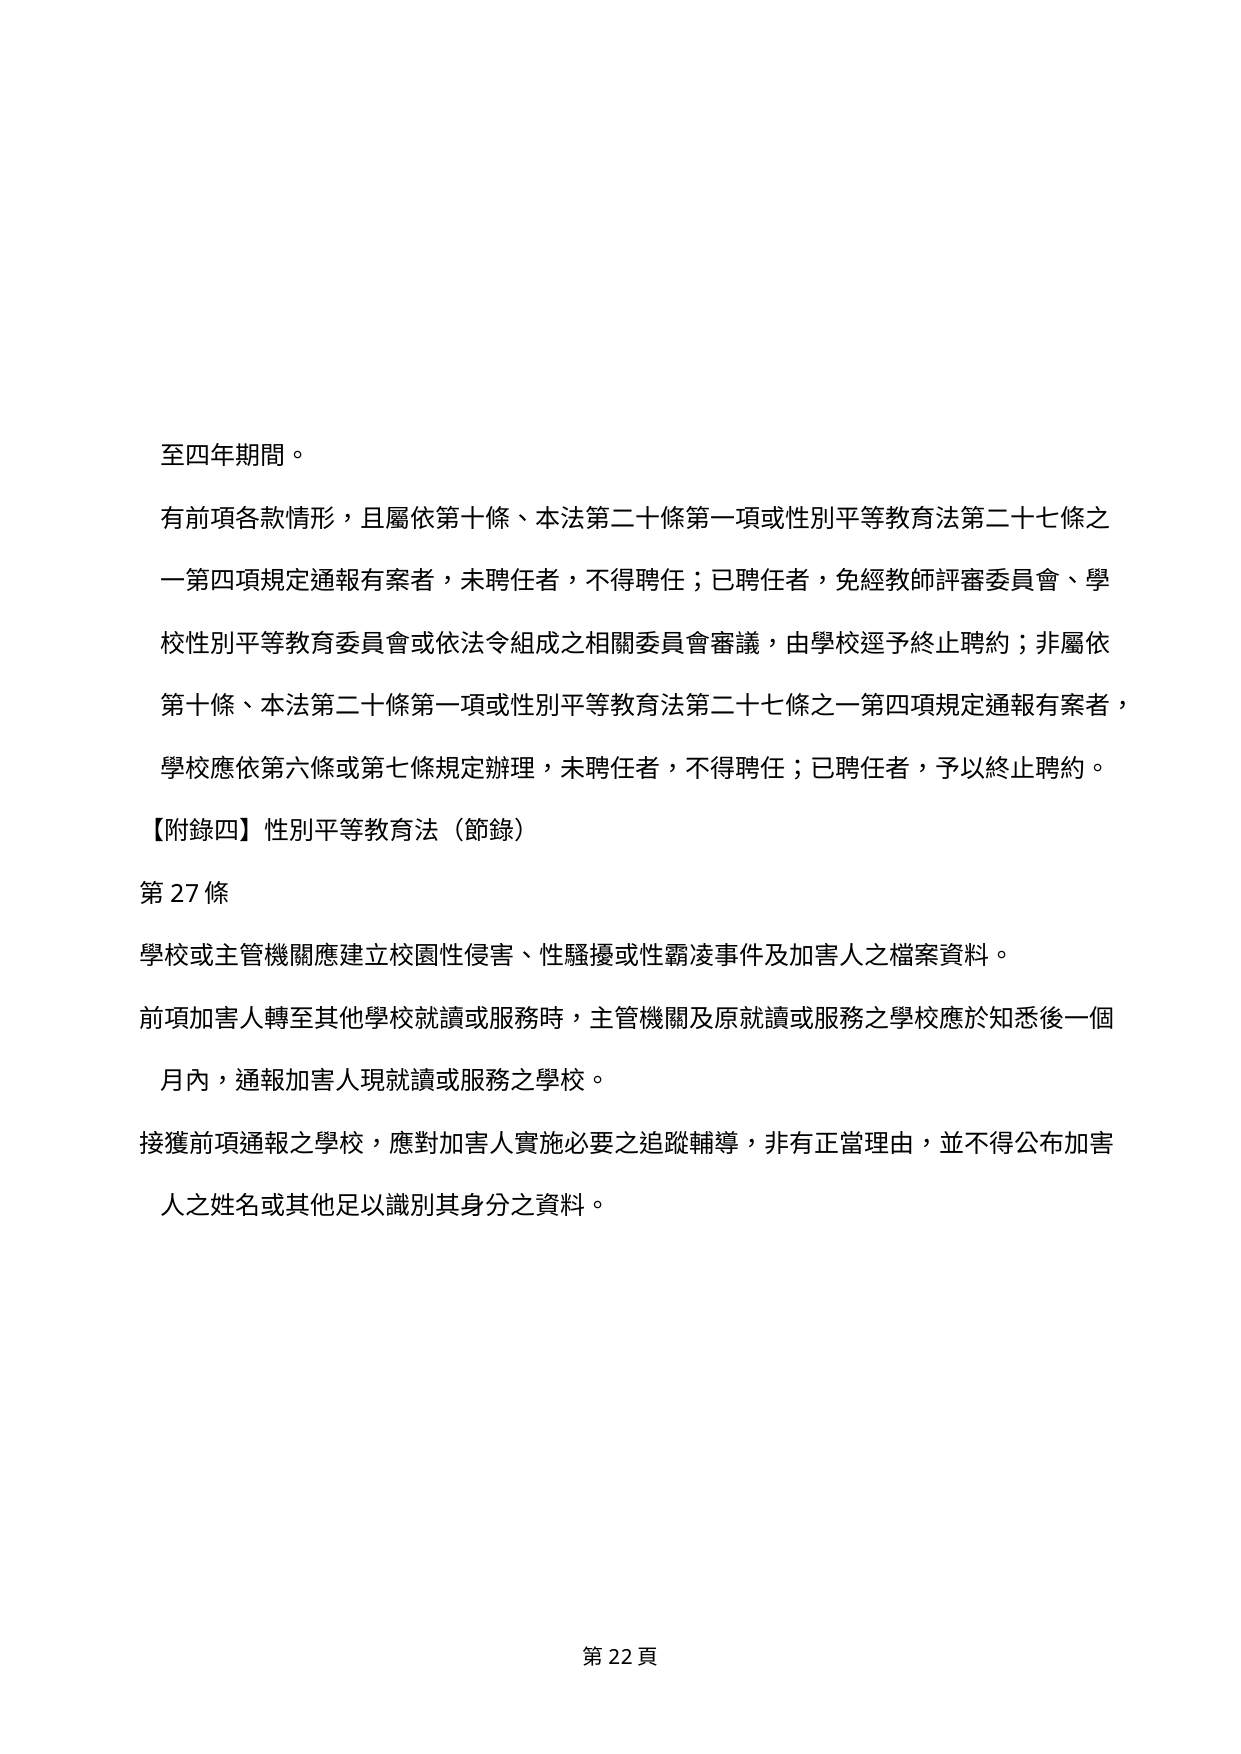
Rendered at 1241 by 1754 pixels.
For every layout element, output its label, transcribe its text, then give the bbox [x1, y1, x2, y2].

text 第27條 [139, 850, 1122, 912]
text 有下列各款情形之一者，不得聘任為兼任、代課及代理教師；已聘任者，學校應予以終止聘約： 一、有第六條第一項各款情形。 二、有第七條第一項各款情形，於該議決一年至四年期間。 三、有本法第十四條第一項各款、第十九條第一項第一款情形。 四、有本法第十五條第一項各款、第十九條第一項第二款情形，於該議決一年至四年期間。 五、有本法第十八條第一項情形，於該終局停聘六個月至三年期間。 六、有性別平等教育法第二十七條之一第一項第一款、第三項前段情形。 七、有性別平等教育法第二十七條之一第一項第二款、第三項後段情形，於該議決一年至四年期間。 有前項各款情形，且屬依第十條、本法第二十條第一項或性別平等教育法第二十七條之一第四項規定通報有案者，未聘任者，不得聘任；已聘任者，免經教師評審委員會、學校性別平等教育委員會或依法令組成之相關委員會審議，由學校逕予終止聘約；非屬依第十條、本法第二十條第一項或性別平等教育法第二十七條之一第四項規定通報有案者，學校應依第六條或第七條規定辦理，未聘任者，不得聘任；已聘任者，予以終止聘約。 [139, 412, 1122, 787]
text 學校或主管機關應建立校園性侵害、性騷擾或性霸凌事件及加害人之檔案資料。 [139, 912, 1122, 975]
text 【附錄四】性別平等教育法（節錄） [139, 787, 1122, 850]
text 前項加害人轉至其他學校就讀或服務時，主管機關及原就讀或服務之學校應於知悉後一個月內，通報加害人現就讀或服務之學校。 [139, 975, 1122, 1100]
text 接獲前項通報之學校，應對加害人實施必要之追蹤輔導，非有正當理由，並不得公布加害人之姓名或其他足以識別其身分之資料。 [139, 1100, 1122, 1225]
